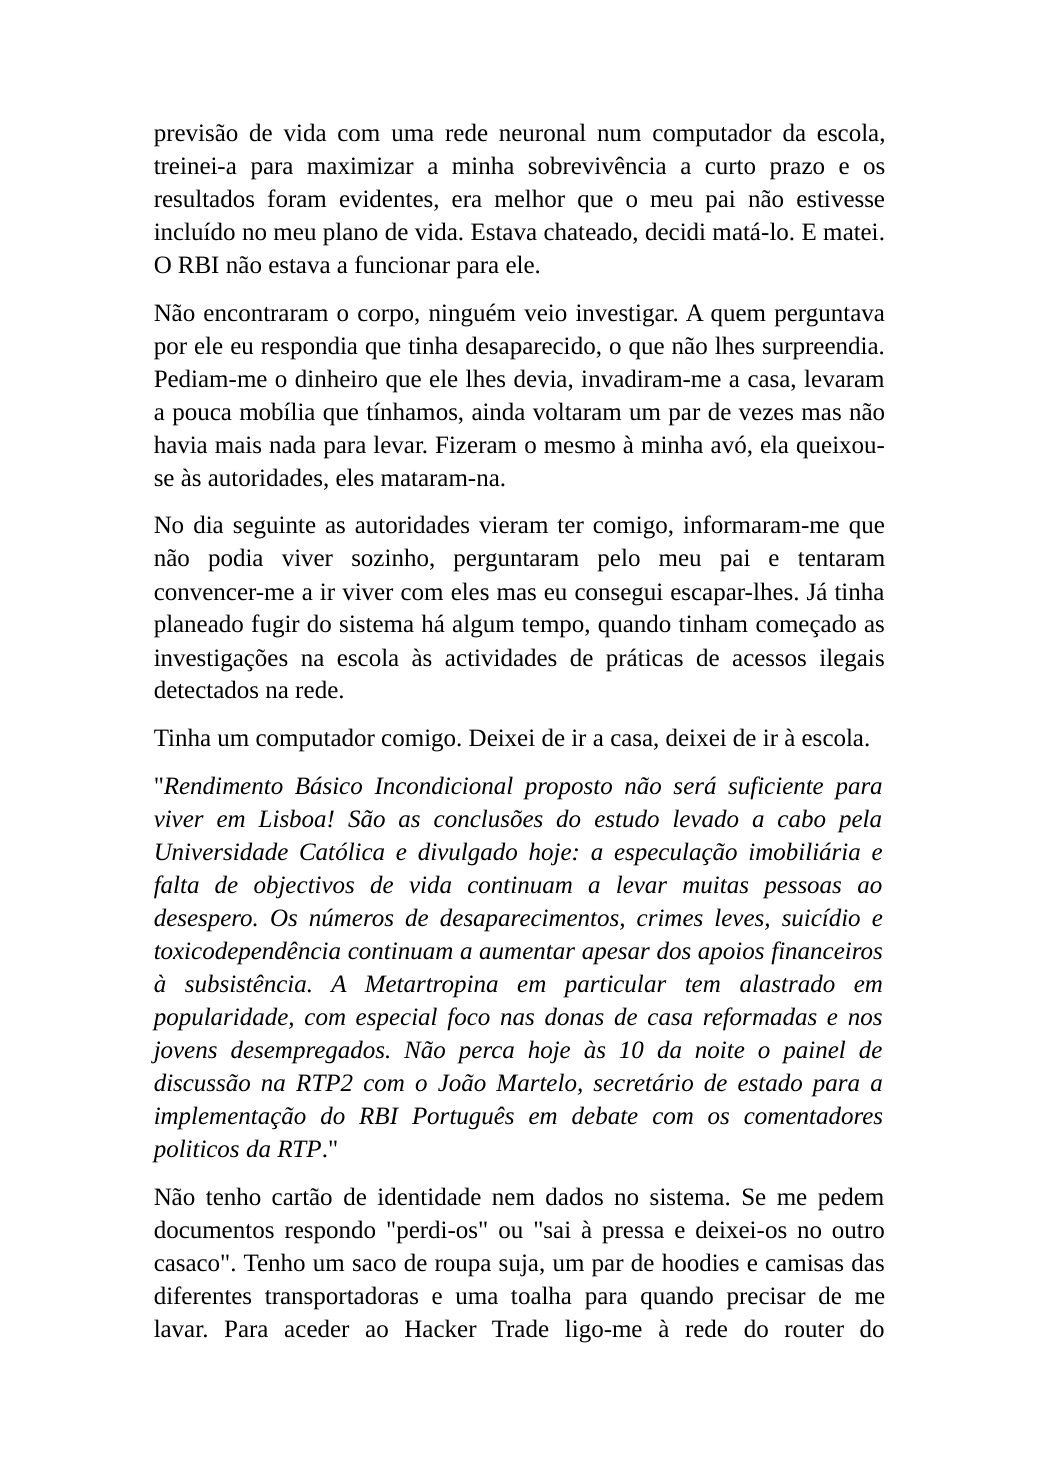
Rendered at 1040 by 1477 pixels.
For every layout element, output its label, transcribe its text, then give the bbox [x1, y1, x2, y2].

text previsão de vida com uma rede neuronal num computador da escola, treinei-a para maximizar a minha sobrevivência a curto prazo e os resultados foram evidentes, era melhor que o meu pai não estivesse incluído no meu plano de vida. Estava chateado, decidi matá-lo. E matei. O RBI não estava a funcionar para ele. [153, 118, 886, 279]
text No dia seguinte as autoridades vieram ter comigo, informaram-me que não podia viver sozinho, perguntaram pelo meu pai e tentaram convencer-me a ir viver com eles mas eu consegui escapar-lhes. Já tinha planeado fugir do sistema há algum tempo, quando tinham começado as investigações na escola às actividades de práticas de acessos ilegais detectados na rede. [153, 511, 886, 704]
text "Rendimento Básico Incondicional proposto não será suficiente para viver em Lisboa! São as conclusões do estudo levado a cabo pela Universidade Católica e divulgado hoje: a especulação imobiliária e falta de objectivos de vida continuam a levar muitas pessoas ao desespero. Os números de desaparecimentos, crimes leves, suicídio e toxicodependência continuam a aumentar apesar dos apoios financeiros à subsistência. A Metartropina em particular tem alastrado em popularidade, com especial foco nas donas de casa reformadas e nos jovens desempregados. Não perca hoje às 10 da noite o painel de discussão na RTP2 com o João Martelo, secretário de estado para a implementação do RBI Português em debate com os comentadores politicos da RTP." [153, 771, 886, 1163]
text Não encontraram o corpo, ninguém veio investigar. A quem perguntava por ele eu respondia que tinha desaparecido, o que não lhes surpreendia. Pediam-me o dinheiro que ele lhes devia, invadiram-me a casa, levaram a pouca mobília que tínhamos, ainda voltaram um par de vezes mas não havia mais nada para levar. Fizeram o mesmo à minha avó, ela queixou-se às autoridades, eles mataram-na. [153, 298, 886, 492]
text Não tenho cartão de identidade nem dados no sistema. Se me pedem documentos respondo "perdi-os" ou "sai à pressa e deixei-os no outro casaco". Tenho um saco de roupa suja, um par de hoodies e camisas das diferentes transportadoras e uma toalha para quando precisar de me lavar. Para aceder ao Hacker Trade ligo-me à rede do router do [153, 1182, 886, 1342]
text Tinha um computador comigo. Deixei de ir a casa, deixei de ir à escola. [153, 723, 886, 752]
